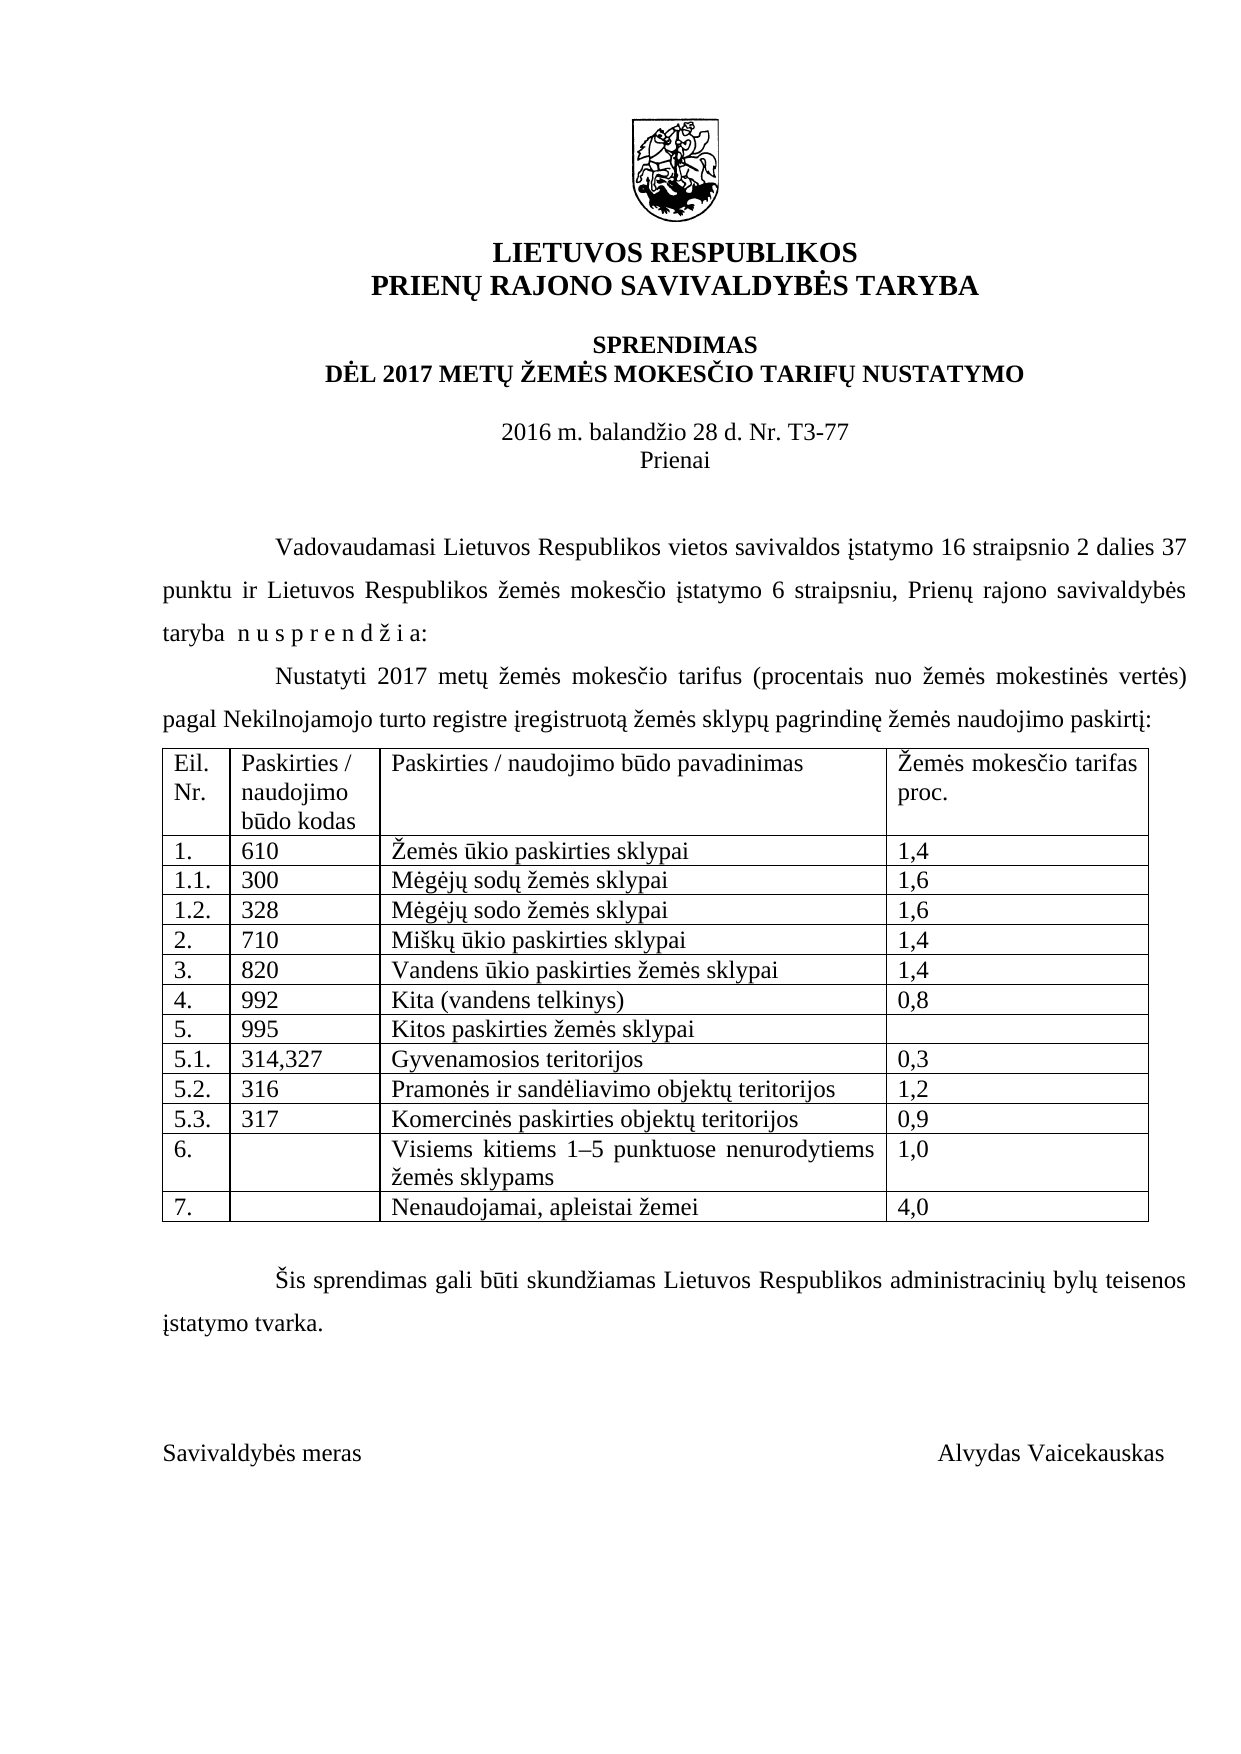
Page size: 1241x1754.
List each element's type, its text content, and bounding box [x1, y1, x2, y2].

text DĖL 2017 METŲ ŽEMĖS MOKESČIO TARIFŲ NUSTATYMO [162, 359, 1187, 388]
table_cell 0,8 [887, 985, 1148, 1013]
table_header Eil. Nr. [163, 749, 229, 835]
table_cell 1.2. [163, 895, 229, 924]
table_header Paskirties / naudojimo būdo pavadinimas [381, 749, 886, 835]
table_cell 5.1. [163, 1044, 229, 1073]
text LIETUVOS RESPUBLIKOS [162, 235, 1187, 268]
table_cell Mėgėjų sodo žemės sklypai [381, 895, 886, 924]
table_cell Vandens ūkio paskirties žemės sklypai [381, 955, 886, 984]
table_cell 5. [163, 1015, 229, 1043]
table_cell 316 [231, 1074, 379, 1103]
table_cell 710 [231, 925, 379, 954]
table_cell Žemės ūkio paskirties sklypai [381, 836, 886, 864]
table_cell 1. [163, 836, 229, 864]
table_cell 0,9 [887, 1104, 1148, 1133]
table_cell Miškų ūkio paskirties sklypai [381, 925, 886, 954]
table_cell 1,4 [887, 955, 1148, 984]
table_cell 0,3 [887, 1044, 1148, 1073]
table_cell 6. [163, 1134, 229, 1191]
text Vadovaudamasi Lietuvos Respublikos vietos savivaldos įstatymo 16 straipsnio 2 dalies 37 punktu ir Lietuvos Respublikos žemės mokesčio įstatymo 6 straipsniu, Prienų rajono savivaldybės taryba n u s p r e n d ž i a: [162, 532, 1187, 647]
table_cell Pramonės ir sandėliavimo objektų teritorijos [381, 1074, 886, 1103]
table_cell 1,2 [887, 1074, 1148, 1103]
table_cell Gyvenamosios teritorijos [381, 1044, 886, 1073]
table_cell 317 [231, 1104, 379, 1133]
text SPRENDIMAS [162, 331, 1187, 359]
table_cell 5.2. [163, 1074, 229, 1103]
table_cell 328 [231, 895, 379, 924]
table_cell 2. [163, 925, 229, 954]
table_cell 1,0 [887, 1134, 1148, 1191]
table_cell 300 [231, 866, 379, 894]
table_cell 5.3. [163, 1104, 229, 1133]
table_cell Kitos paskirties žemės sklypai [381, 1015, 886, 1043]
table_header Žemės mokesčio tarifas proc. [887, 749, 1148, 835]
table_cell 4. [163, 985, 229, 1013]
table_cell 7. [163, 1192, 229, 1221]
table_cell 4,0 [887, 1192, 1148, 1221]
table_cell Nenaudojamai, apleistai žemei [381, 1192, 886, 1221]
table_cell 820 [231, 955, 379, 984]
table_cell Komercinės paskirties objektų teritorijos [381, 1104, 886, 1133]
text Savivaldybės meras Alvydas Vaicekauskas [162, 1438, 1187, 1466]
table_cell Visiems kitiems 1–5 punktuose nenurodytiems žemės sklypams [381, 1134, 886, 1191]
text 2016 m. balandžio 28 d. Nr. T3-77 [162, 417, 1187, 446]
text PRIENŲ RAJONO SAVIVALDYBĖS TARYBA [162, 268, 1187, 302]
table_cell 610 [231, 836, 379, 864]
table_cell 995 [231, 1015, 379, 1043]
text Šis sprendimas gali būti skundžiamas Lietuvos Respublikos administracinių bylų teisenos įstatymo tvarka. [162, 1265, 1187, 1337]
table_cell 3. [163, 955, 229, 984]
text Prienai [162, 446, 1187, 474]
table_cell [231, 1192, 379, 1221]
table_header Paskirties / naudojimo būdo kodas [231, 749, 379, 835]
table_cell [231, 1134, 379, 1191]
table_cell 1,6 [887, 866, 1148, 894]
table_cell Kita (vandens telkinys) [381, 985, 886, 1013]
table_cell 1.1. [163, 866, 229, 894]
table_cell 1,4 [887, 925, 1148, 954]
table_cell Mėgėjų sodų žemės sklypai [381, 866, 886, 894]
table_cell [887, 1015, 1148, 1043]
table_cell 1,4 [887, 836, 1148, 864]
table_cell 1,6 [887, 895, 1148, 924]
text Nustatyti 2017 metų žemės mokesčio tarifus (procentais nuo žemės mokestinės vertės) pagal Nekilnojamojo turto registre įregistruotą žemės sklypų pagrindinę žemės naudojimo paskirtį: [162, 661, 1187, 733]
table_cell 992 [231, 985, 379, 1013]
table_cell 314,327 [231, 1044, 379, 1073]
